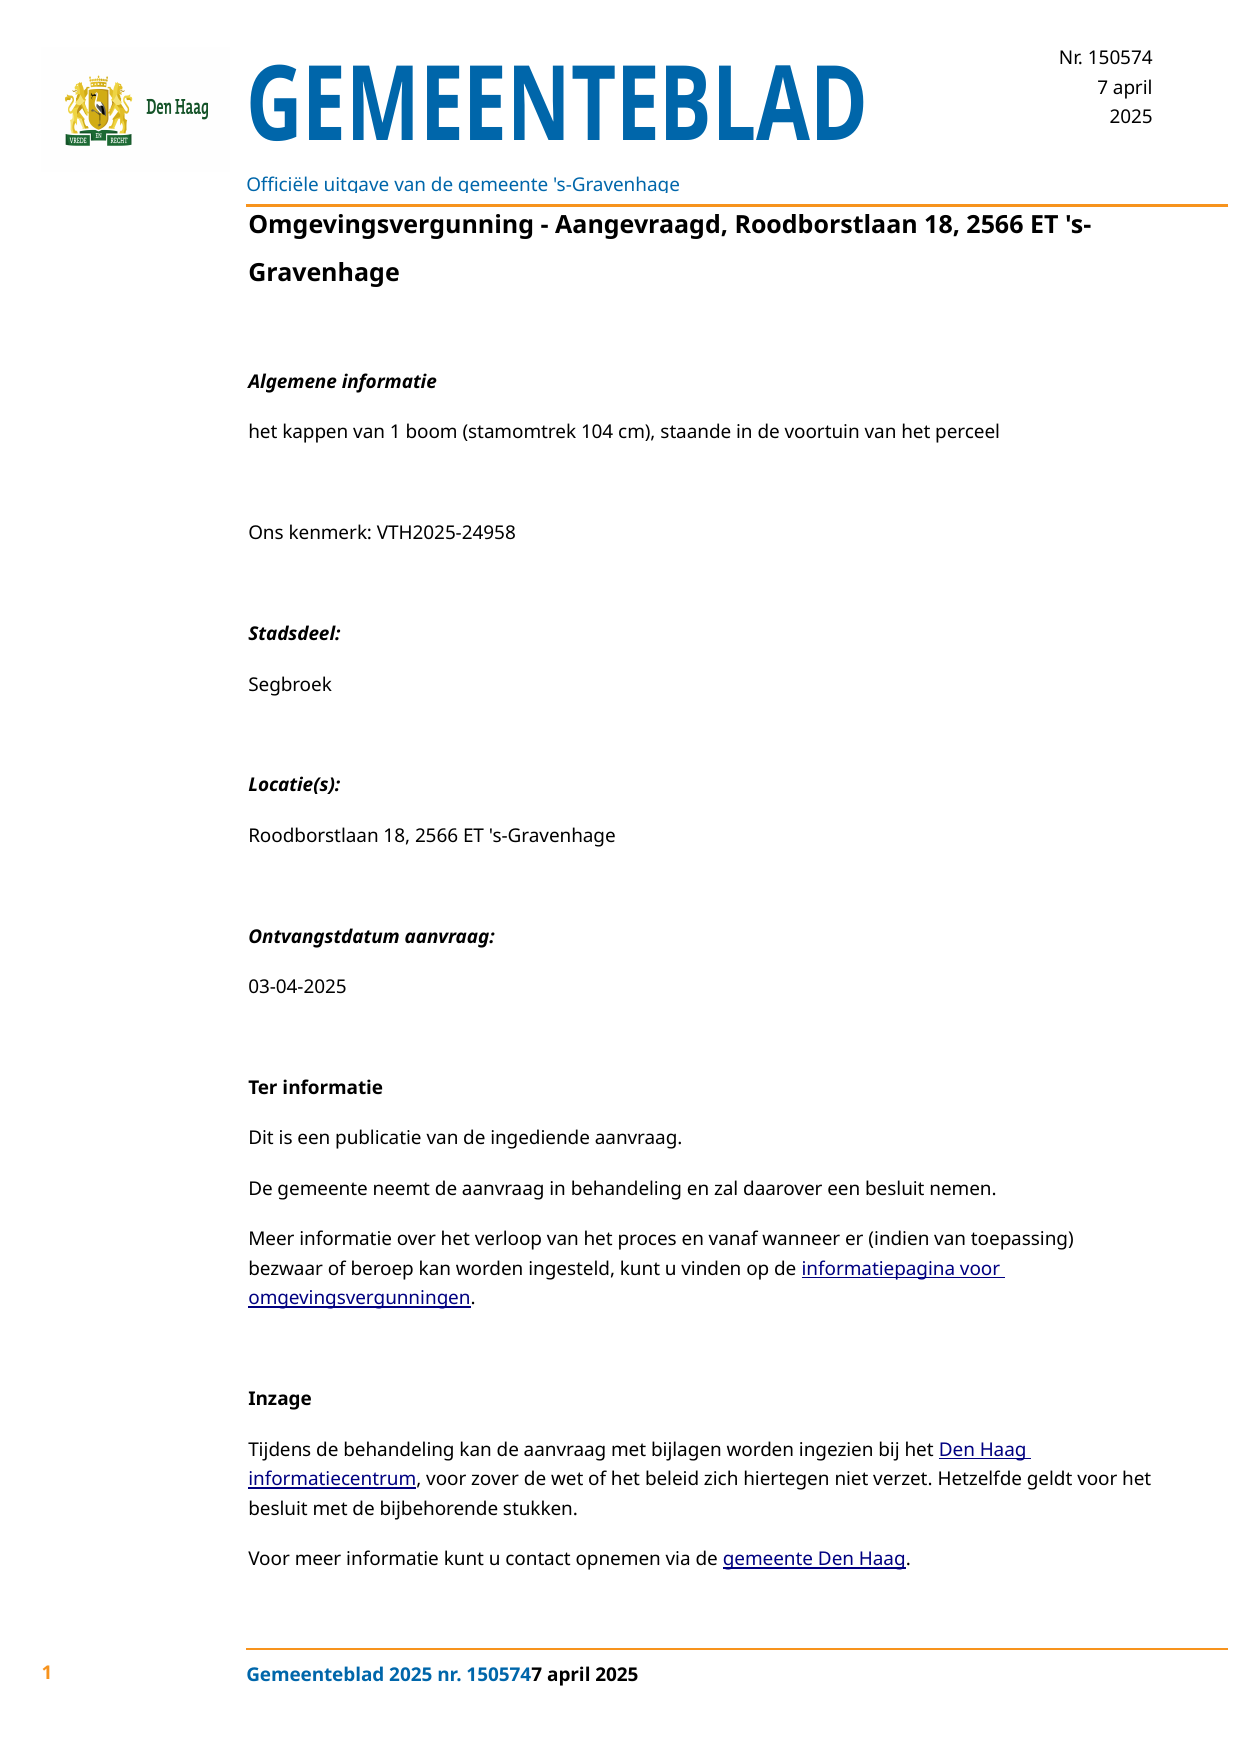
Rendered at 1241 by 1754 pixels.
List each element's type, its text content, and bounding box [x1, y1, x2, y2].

text Locatie(s): [248, 772, 1152, 797]
text Tijdens de behandeling kan de aanvraag met bijlagen worden ingezien bij het Den Haag informatiecentrum, voor zover de wet of het beleid zich hiertegen niet verzet. Hetzelfde geldt voor het besluit met de bijbehorende stukken. [248, 1436, 1152, 1521]
text Ontvangstdatum aanvraag: [248, 923, 1152, 949]
text De gemeente neemt de aanvraag in behandeling en zal daarover een besluit nemen. [248, 1175, 1152, 1201]
text Segbroek [248, 671, 1152, 697]
text Omgevingsvergunning - Aangevraagd, Roodborstlaan 18, 2566 ET 's-Gravenhage [248, 207, 1152, 288]
text Roodborstlaan 18, 2566 ET 's-Gravenhage [248, 822, 1152, 848]
text 03-04-2025 [248, 973, 1152, 999]
text Meer informatie over het verloop van het proces en vanaf wanneer er (indien van toepassing) bezwaar of beroep kan worden ingesteld, kunt u vinden op de informatiepagina voor omgevingsvergunningen. [248, 1225, 1152, 1310]
text Algemene informatie [248, 368, 1152, 394]
text Voor meer informatie kunt u contact opnemen via de gemeente Den Haag. [248, 1545, 1152, 1571]
text het kappen van 1 boom (stamomtrek 104 cm), staande in de voortuin van het perceel [248, 419, 1152, 444]
text Dit is een publicatie van de ingediende aanvraag. [248, 1124, 1152, 1150]
text Stadsdeel: [248, 620, 1152, 646]
text Ons kenmerk: VTH2025-24958 [248, 519, 1152, 545]
picture [41, 47, 231, 172]
text Ter informatie [248, 1074, 1152, 1100]
text Inzage [248, 1385, 1152, 1411]
